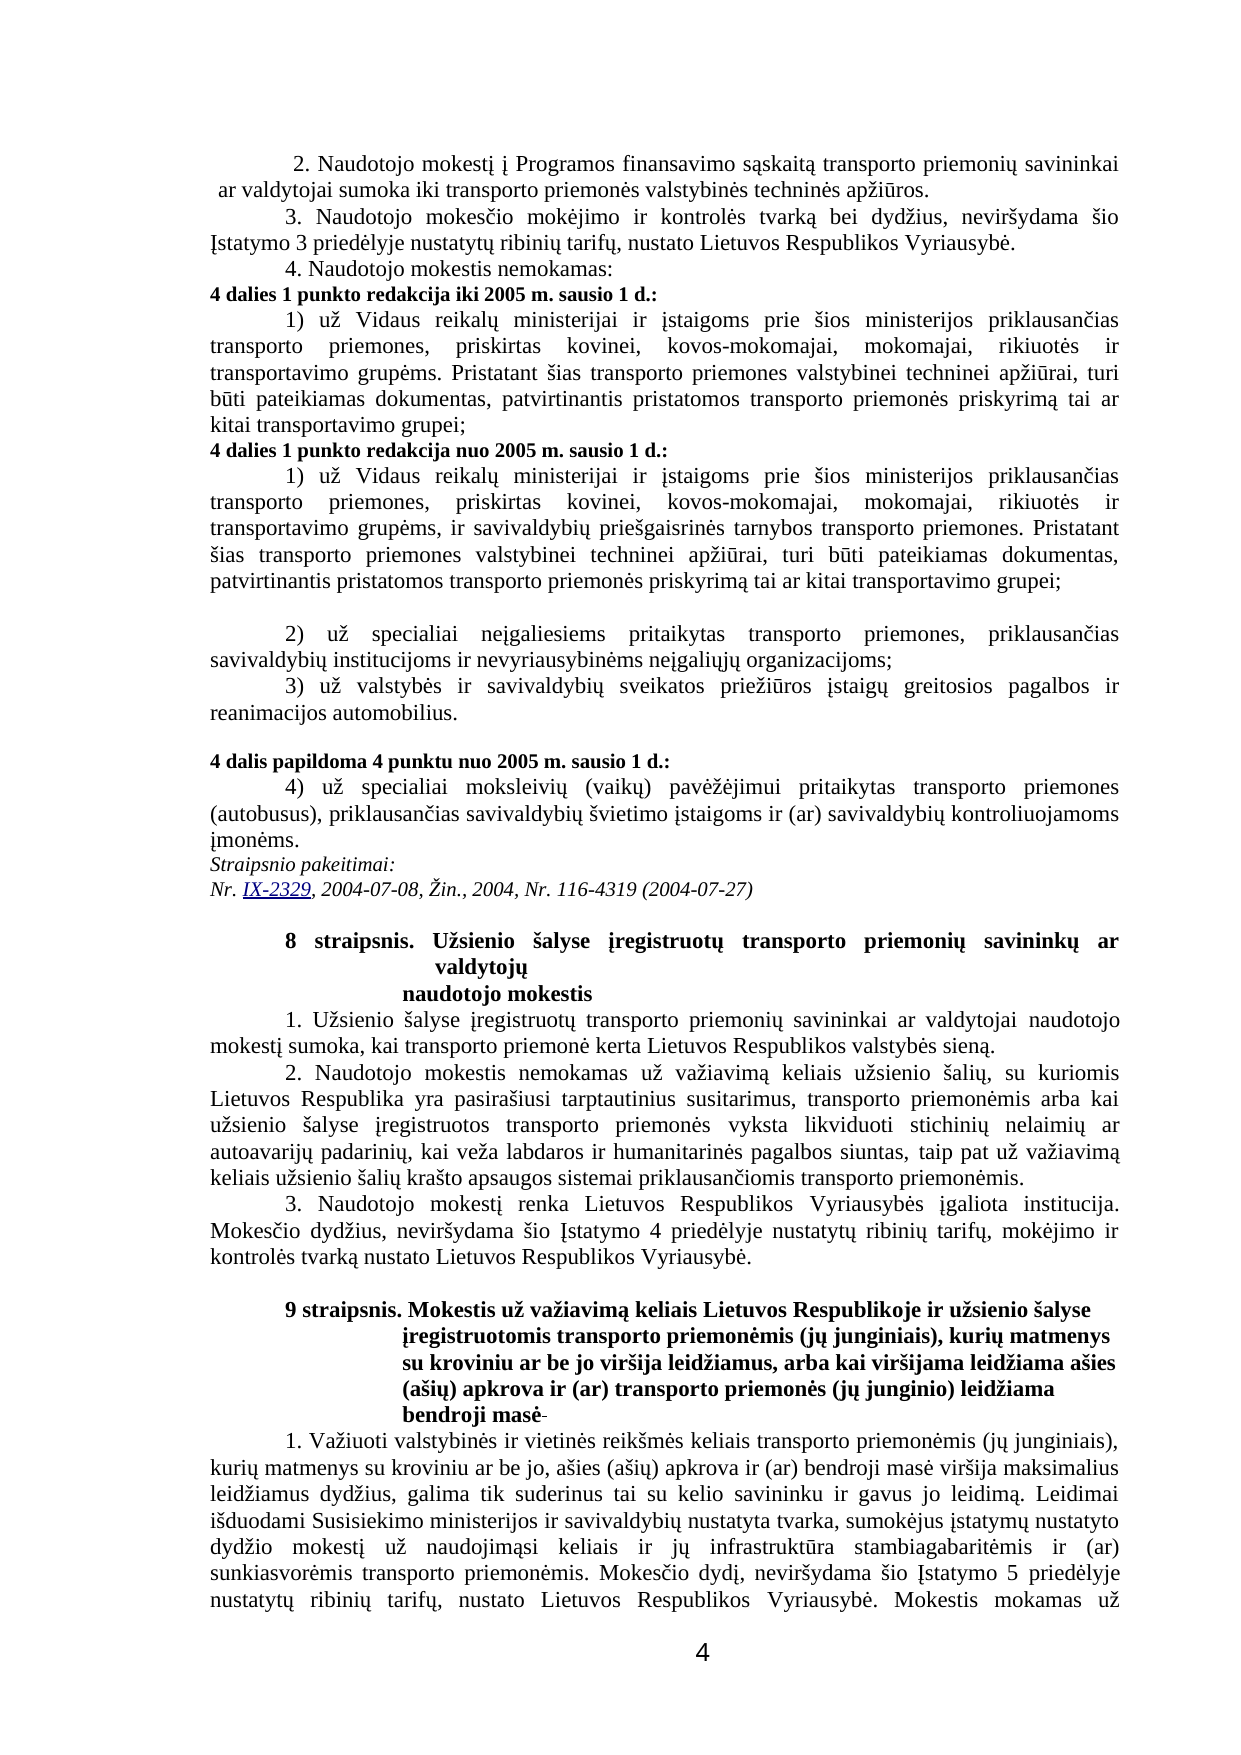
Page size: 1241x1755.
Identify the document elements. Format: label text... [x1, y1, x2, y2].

text 4) už specialiai moksleivių (vaikų) pavėžėjimui pritaikytas transporto priemones (autobusus), priklausančias savivaldybių švietimo įstaigoms ir (ar) savivaldybių kontroliuojamoms įmonėms. [210, 773, 1120, 852]
text 3. Naudotojo mokesčio mokėjimo ir kontrolės tvarką bei dydžius, neviršydama šio Įstatymo 3 priedėlyje nustatytų ribinių tarifų, nustato Lietuvos Respublikos Vyriausybė. [210, 203, 1120, 255]
text 3) už valstybės ir savivaldybių sveikatos priežiūros įstaigų greitosios pagalbos ir reanimacijos automobilius. [210, 672, 1120, 725]
text 2. Naudotojo mokestį į Programos finansavimo sąskaitą transporto priemonių savininkai ar valdytojai sumoka iki transporto priemonės valstybinės techninės apžiūros. [218, 150, 1120, 203]
text 2. Naudotojo mokestis nemokamas už važiavimą keliais užsienio šalių, su kuriomis Lietuvos Respublika yra pasirašiusi tarptautinius susitarimus, transporto priemonėmis arba kai užsienio šalyse įregistruotos transporto priemonės vyksta likviduoti stichinių nelaimių ar autoavarijų padarinių, kai veža labdaros ir humanitarinės pagalbos siuntas, taip pat už važiavimą keliais užsienio šalių krašto apsaugos sistemai priklausančiomis transporto priemonėmis. [210, 1059, 1120, 1190]
text 2) už specialiai neįgaliesiems pritaikytas transporto priemones, priklausančias savivaldybių institucijoms ir nevyriausybinėms neįgaliųjų organizacijoms; [210, 620, 1120, 672]
text 8 straipsnis. Užsienio šalyse įregistruotų transporto priemonių savininkų ar valdytojų [285, 927, 1120, 979]
text 1) už Vidaus reikalų ministerijai ir įstaigoms prie šios ministerijos priklausančias transporto priemones, priskirtas kovinei, kovos-mokomajai, mokomajai, rikiuotės ir transportavimo grupėms. Pristatant šias transporto priemones valstybinei techninei apžiūrai, turi būti pateikiamas dokumentas, patvirtinantis pristatomos transporto priemonės priskyrimą tai ar kitai transportavimo grupei; [210, 306, 1120, 438]
text 1) už Vidaus reikalų ministerijai ir įstaigoms prie šios ministerijos priklausančias transporto priemones, priskirtas kovinei, kovos-mokomajai, mokomajai, rikiuotės ir transportavimo grupėms, ir savivaldybių priešgaisrinės tarnybos transporto priemones. Pristatant šias transporto priemones valstybinei techninei apžiūrai, turi būti pateikiamas dokumentas, patvirtinantis pristatomos transporto priemonės priskyrimą tai ar kitai transportavimo grupei; [210, 462, 1120, 593]
text Nr. IX-2329, 2004-07-08, Žin., 2004, Nr. 116-4319 (2004-07-27) [210, 876, 1120, 901]
text 4 dalies 1 punkto redakcija nuo 2005 m. sausio 1 d.: [210, 438, 1120, 462]
text 4 dalis papildoma 4 punktu nuo 2005 m. sausio 1 d.: [210, 749, 1120, 773]
text Straipsnio pakeitimai: [210, 852, 1120, 876]
text bendroji masė [402, 1401, 1120, 1428]
text įregistruotomis transporto priemonėmis (jų junginiais), kurių matmenys [402, 1322, 1120, 1348]
text (ašių) apkrova ir (ar) transporto priemonės (jų junginio) leidžiama [402, 1375, 1120, 1401]
text naudotojo mokestis [402, 979, 1120, 1006]
text 3. Naudotojo mokestį renka Lietuvos Respublikos Vyriausybės įgaliota institucija. Mokesčio dydžius, neviršydama šio Įstatymo 4 priedėlyje nustatytų ribinių tarifų, mokėjimo ir kontrolės tvarką nustato Lietuvos Respublikos Vyriausybė. [210, 1190, 1120, 1269]
text 1. Važiuoti valstybinės ir vietinės reikšmės keliais transporto priemonėmis (jų junginiais), kurių matmenys su kroviniu ar be jo, ašies (ašių) apkrova ir (ar) bendroji masė viršija maksimalius leidžiamus dydžius, galima tik suderinus tai su kelio savininku ir gavus jo leidimą. Leidimai išduodami Susisiekimo ministerijos ir savivaldybių nustatyta tvarka, sumokėjus įstatymų nustatyto dydžio mokestį už naudojimąsi keliais ir jų infrastruktūra stambiagabaritėmis ir (ar) sunkiasvorėmis transporto priemonėmis. Mokesčio dydį, neviršydama šio Įstatymo 5 priedėlyje nustatytų ribinių tarifų, nustato Lietuvos Respublikos Vyriausybė. Mokestis mokamas už [210, 1428, 1120, 1612]
text 4 dalies 1 punkto redakcija iki 2005 m. sausio 1 d.: [210, 282, 1120, 306]
text 9 straipsnis. Mokestis už važiavimą keliais Lietuvos Respublikoje ir užsienio šalyse [285, 1296, 1120, 1322]
text su kroviniu ar be jo viršija leidžiamus, arba kai viršijama leidžiama ašies [402, 1348, 1120, 1375]
text 1. Užsienio šalyse įregistruotų transporto priemonių savininkai ar valdytojai naudotojo mokestį sumoka, kai transporto priemonė kerta Lietuvos Respublikos valstybės sieną. [210, 1006, 1120, 1059]
text 4. Naudotojo mokestis nemokamas: [210, 255, 1120, 282]
